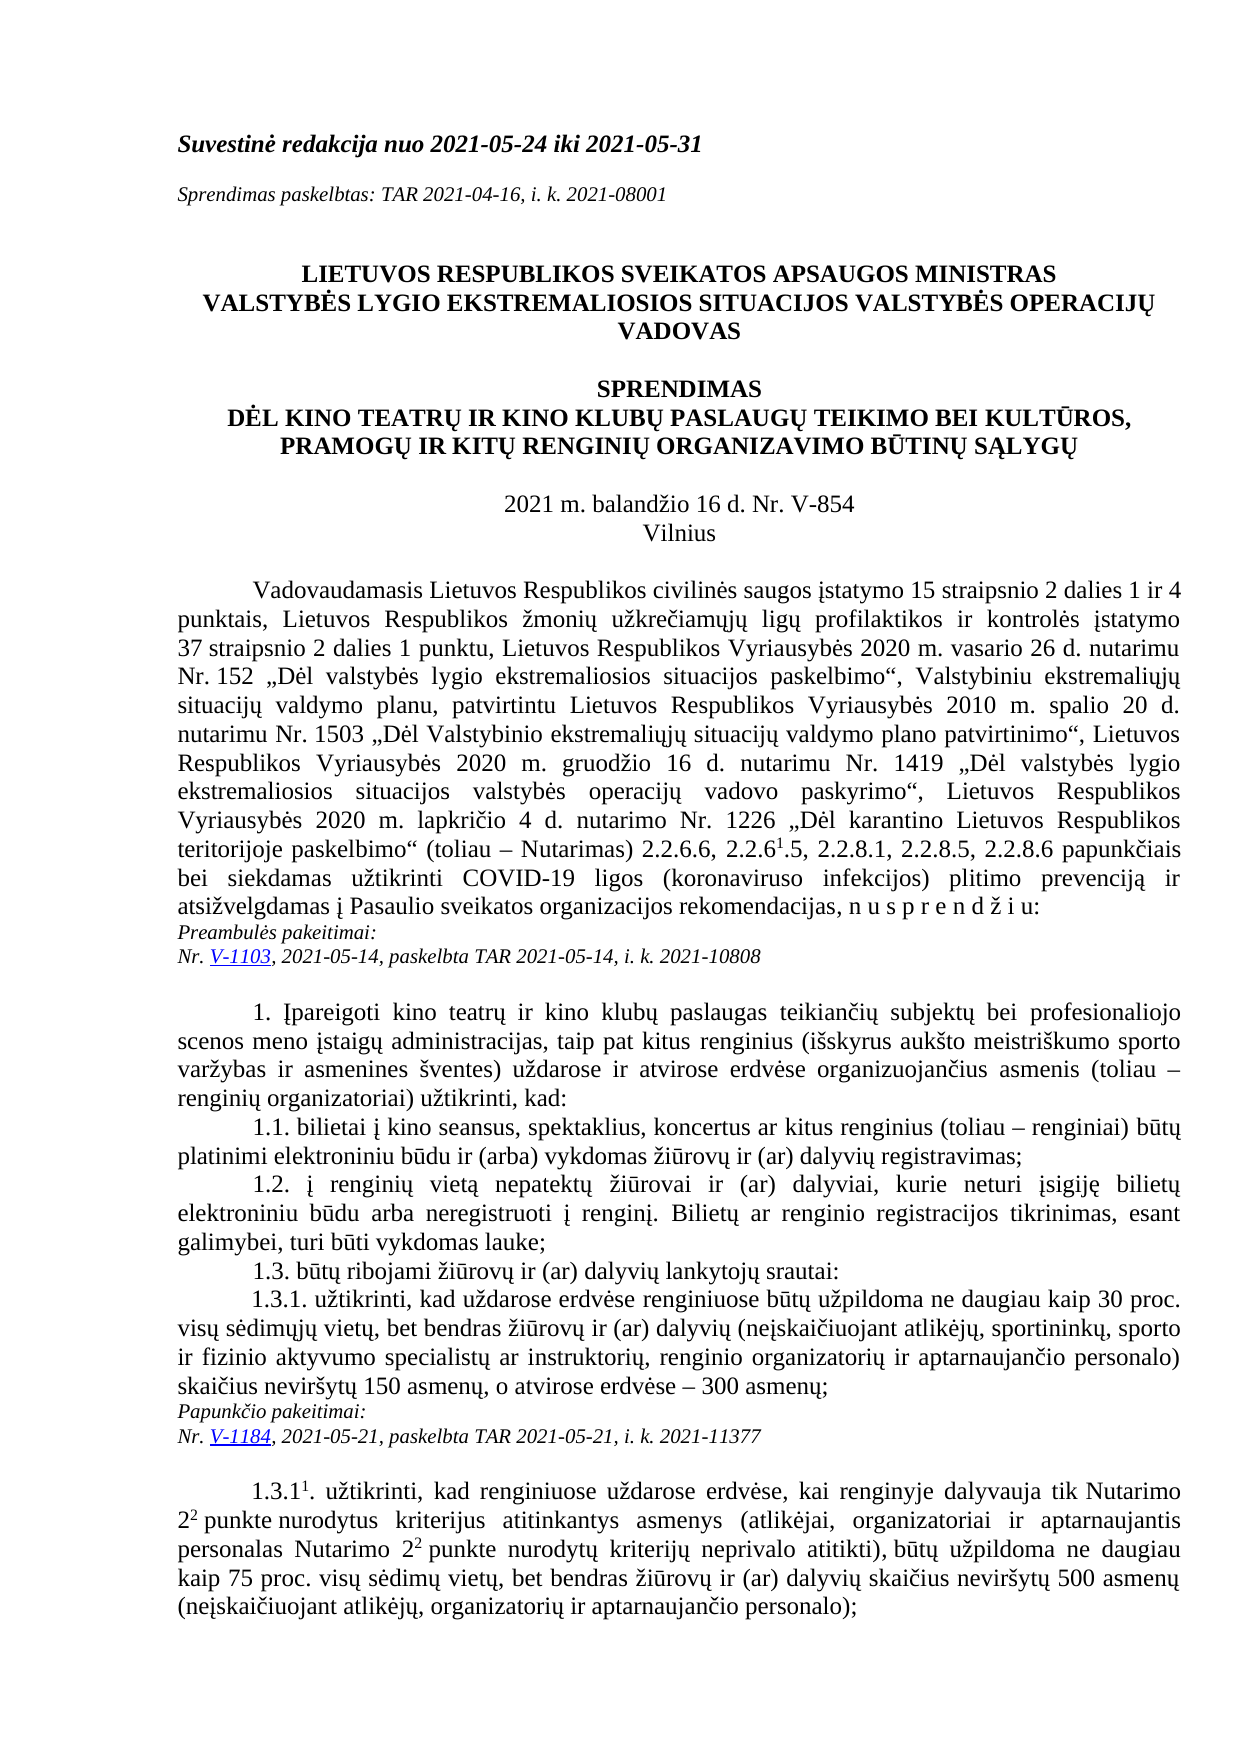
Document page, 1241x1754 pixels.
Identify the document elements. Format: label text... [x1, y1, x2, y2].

text Nr. V-1103, 2021-05-14, paskelbta TAR 2021-05-14, i. k. 2021-10808 [177, 944, 1181, 968]
text Preambulės pakeitimai: [177, 920, 1181, 944]
text VALSTYBĖS LYGIO EKSTREMALIOSIOS SITUACIJOS VALSTYBĖS OPERACIJŲ VADOVAS [177, 288, 1181, 345]
text 1.3. būtų ribojami žiūrovų ir (ar) dalyvių lankytojų srautai: [177, 1256, 1181, 1284]
text 1.3.1. užtikrinti, kad uždarose erdvėse renginiuose būtų užpildoma ne daugiau kaip 30 proc. visų sėdimųjų vietų, bet bendras žiūrovų ir (ar) dalyvių (neįskaičiuojant atlikėjų, sportininkų, sporto ir fizinio aktyvumo specialistų ar instruktorių, renginio organizatorių ir aptarnaujančio personalo) skaičius neviršytų 150 asmenų, o atvirose erdvėse – 300 asmenų; [177, 1284, 1181, 1399]
text 2021 m. balandžio 16 d. Nr. V-854 [177, 489, 1181, 518]
text Suvestinė redakcija nuo 2021-05-24 iki 2021-05-31 [177, 129, 1181, 158]
text Vilnius [177, 518, 1181, 546]
text Vadovaudamasis Lietuvos Respublikos civilinės saugos įstatymo 15 straipsnio 2 dalies 1 ir 4 punktais, Lietuvos Respublikos žmonių užkrečiamųjų ligų profilaktikos ir kontrolės įstatymo 37 straipsnio 2 dalies 1 punktu, Lietuvos Respublikos Vyriausybės 2020 m. vasario 26 d. nutarimu Nr. 152 „Dėl valstybės lygio ekstremaliosios situacijos paskelbimo“, Valstybiniu ekstremaliųjų situacijų valdymo planu, patvirtintu Lietuvos Respublikos Vyriausybės 2010 m. spalio 20 d. nutarimu Nr. 1503 „Dėl Valstybinio ekstremaliųjų situacijų valdymo plano patvirtinimo“, Lietuvos Respublikos Vyriausybės 2020 m. gruodžio 16 d. nutarimu Nr. 1419 „Dėl valstybės lygio ekstremaliosios situacijos valstybės operacijų vadovo paskyrimo“, Lietuvos Respublikos Vyriausybės 2020 m. lapkričio 4 d. nutarimo Nr. 1226 „Dėl karantino Lietuvos Respublikos teritorijoje paskelbimo“ (toliau – Nutarimas) 2.2.6.6, 2.2.61.5, 2.2.8.1, 2.2.8.5, 2.2.8.6 papunkčiais bei siekdamas užtikrinti COVID-19 ligos (koronaviruso infekcijos) plitimo prevenciją ir atsižvelgdamas į Pasaulio sveikatos organizacijos rekomendacijas, n u s p r e n d ž i u: [177, 575, 1181, 920]
text Sprendimas paskelbtas: TAR 2021-04-16, i. k. 2021-08001 [177, 182, 1181, 206]
text SPRENDIMAS [177, 374, 1181, 403]
text Nr. V-1184, 2021-05-21, paskelbta TAR 2021-05-21, i. k. 2021-11377 [177, 1423, 1181, 1448]
text DĖL KINO TEATRŲ IR KINO KLUBŲ PASLAUGŲ TEIKIMO BEI KULTŪROS, PRAMOGŲ IR KITŲ RENGINIŲ ORGANIZAVIMO BŪTINŲ SĄLYGŲ [177, 403, 1181, 460]
text 1.2. į renginių vietą nepatektų žiūrovai ir (ar) dalyviai, kurie neturi įsigiję bilietų elektroniniu būdu arba neregistruoti į renginį. Bilietų ar renginio registracijos tikrinimas, esant galimybei, turi būti vykdomas lauke; [177, 1169, 1181, 1256]
text Papunkčio pakeitimai: [177, 1399, 1181, 1423]
text 1. Įpareigoti kino teatrų ir kino klubų paslaugas teikiančių subjektų bei profesionaliojo scenos meno įstaigų administracijas, taip pat kitus renginius (išskyrus aukšto meistriškumo sporto varžybas ir asmenines šventes) uždarose ir atvirose erdvėse organizuojančius asmenis (toliau – renginių organizatoriai) užtikrinti, kad: [177, 997, 1181, 1112]
text LIETUVOS RESPUBLIKOS SVEIKATOS APSAUGOS MINISTRAS [177, 259, 1181, 288]
text 1.3.11. užtikrinti, kad renginiuose uždarose erdvėse, kai renginyje dalyvauja tik Nutarimo 22 punkte nurodytus kriterijus atitinkantys asmenys (atlikėjai, organizatoriai ir aptarnaujantis personalas Nutarimo 22 punkte nurodytų kriterijų neprivalo atitikti), būtų užpildoma ne daugiau kaip 75 proc. visų sėdimų vietų, bet bendras žiūrovų ir (ar) dalyvių skaičius neviršytų 500 asmenų (neįskaičiuojant atlikėjų, organizatorių ir aptarnaujančio personalo); [177, 1476, 1181, 1620]
text 1.1. bilietai į kino seansus, spektaklius, koncertus ar kitus renginius (toliau – renginiai) būtų platinimi elektroniniu būdu ir (arba) vykdomas žiūrovų ir (ar) dalyvių registravimas; [177, 1112, 1181, 1169]
